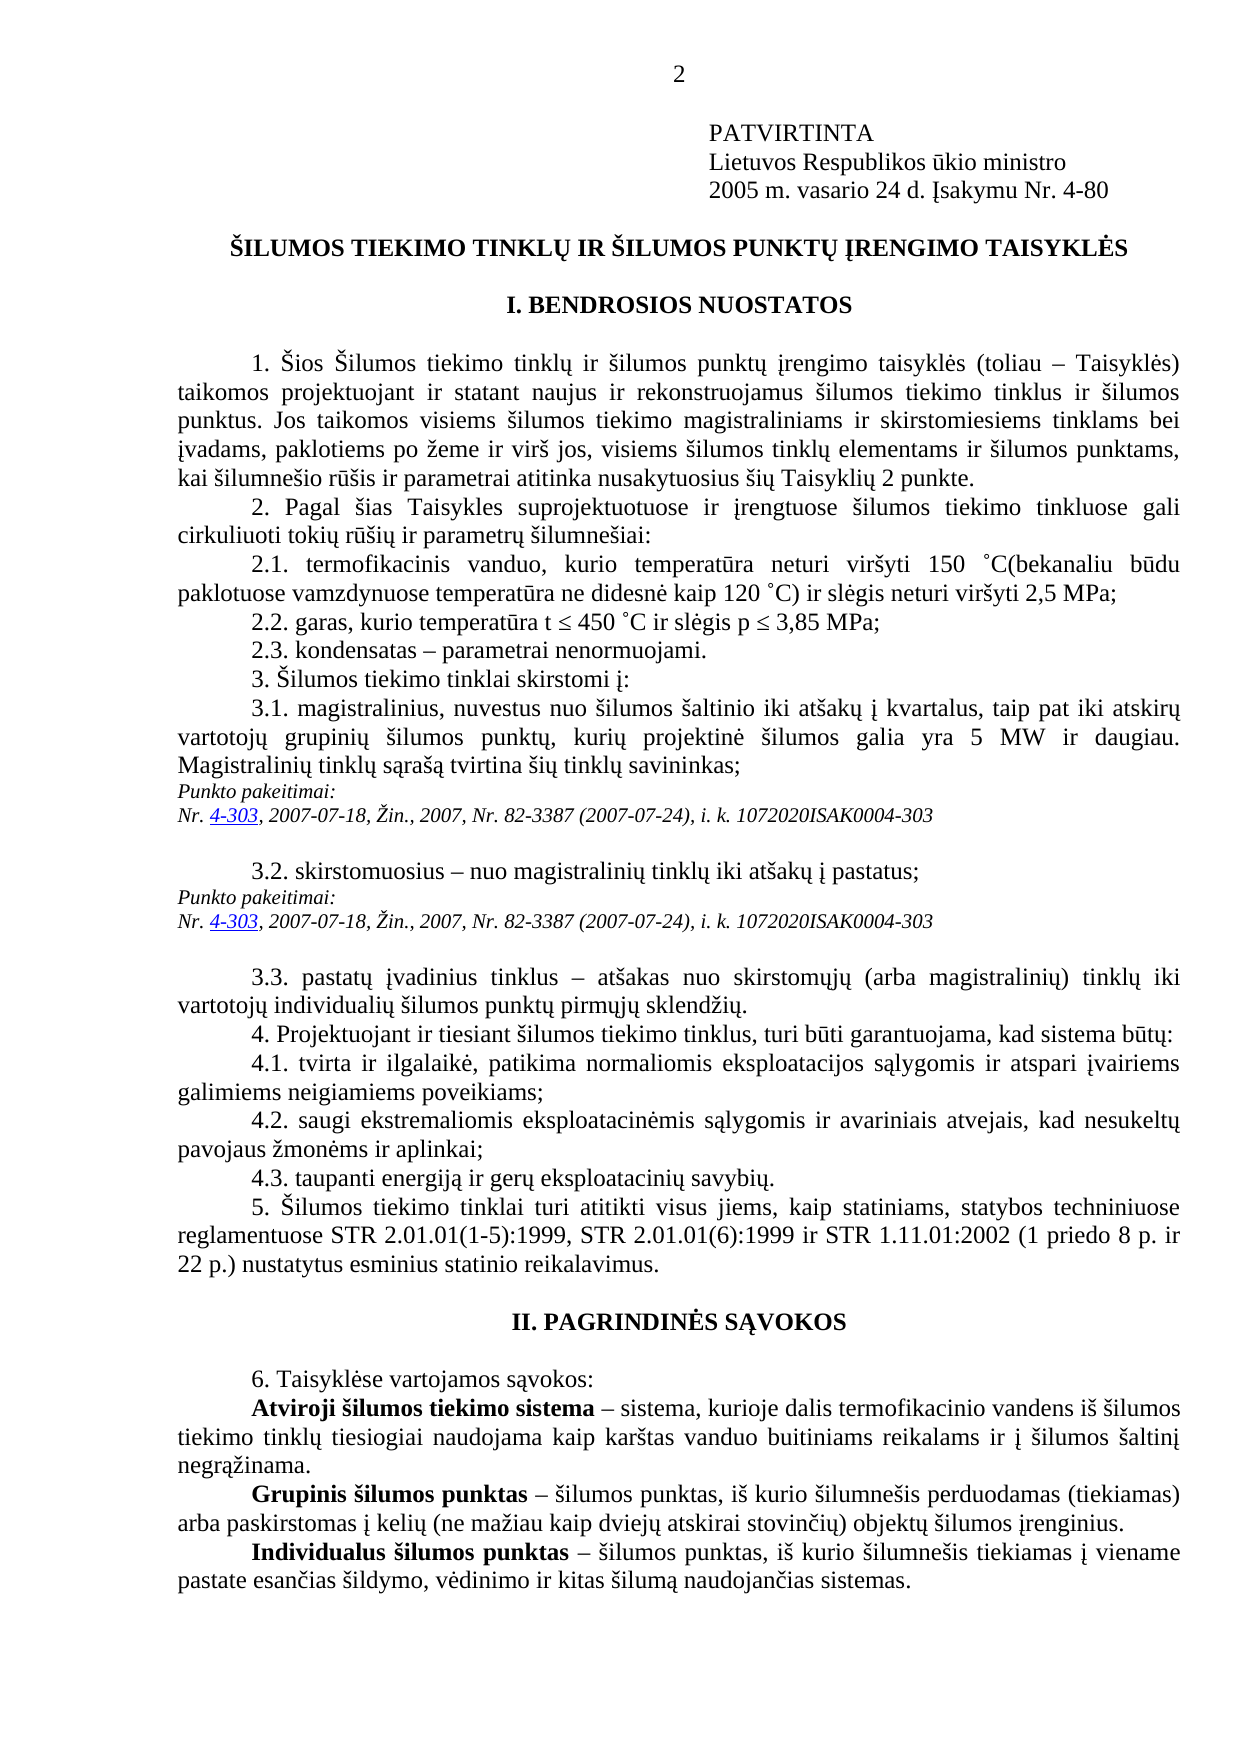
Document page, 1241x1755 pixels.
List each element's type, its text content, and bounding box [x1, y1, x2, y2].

text 5. Šilumos tiekimo tinklai turi atitikti visus jiems, kaip statiniams, statybos techniniuose reglamentuose STR 2.01.01(1-5):1999, STR 2.01.01(6):1999 ir STR 1.11.01:2002 (1 priedo 8 p. ir 22 p.) nustatytus esminius statinio reikalavimus. [177, 1192, 1181, 1278]
text 3.2. skirstomuosius – nuo magistralinių tinklų iki atšakų į pastatus; [177, 856, 1181, 885]
text Grupinis šilumos punktas – šilumos punktas, iš kurio šilumnešis perduodamas (tiekiamas) arba paskirstomas į kelių (ne mažiau kaip dviejų atskirai stovinčių) objektų šilumos įrenginius. [177, 1479, 1181, 1537]
text Individualus šilumos punktas – šilumos punktas, iš kurio šilumnešis tiekiamas į viename pastate esančias šildymo, vėdinimo ir kitas šilumą naudojančias sistemas. [177, 1537, 1181, 1594]
text Atviroji šilumos tiekimo sistema – sistema, kurioje dalis termofikacinio vandens iš šilumos tiekimo tinklų tiesiogiai naudojama kaip karštas vanduo buitiniams reikalams ir į šilumos šaltinį negrąžinama. [177, 1393, 1181, 1479]
text 2.2. garas, kurio temperatūra t ≤ 450 ˚C ir slėgis p ≤ 3,85 MPa; [177, 607, 1181, 636]
text 4.3. taupanti energiją ir gerų eksploatacinių savybių. [177, 1163, 1181, 1192]
text 3. Šilumos tiekimo tinklai skirstomi į: [177, 664, 1181, 693]
text 4. Projektuojant ir tiesiant šilumos tiekimo tinklus, turi būti garantuojama, kad sistema būtų: [177, 1019, 1181, 1048]
text Nr. 4-303, 2007-07-18, Žin., 2007, Nr. 82-3387 (2007-07-24), i. k. 1072020ISAK0004-303 [177, 803, 1181, 827]
text II. PAGRINDINĖS SĄVOKOS [177, 1307, 1181, 1336]
text 4.1. tvirta ir ilgalaikė, patikima normaliomis eksploatacijos sąlygomis ir atspari įvairiems galimiems neigiamiems poveikiams; [177, 1048, 1181, 1106]
text Lietuvos Respublikos ūkio ministro [177, 147, 1181, 176]
text Punkto pakeitimai: [177, 779, 1181, 803]
text 6. Taisyklėse vartojamos sąvokos: [177, 1364, 1181, 1393]
text ŠILUMOS TIEKIMO TINKLŲ IR ŠILUMOS PUNKTŲ ĮRENGIMO TAISYKLĖS [177, 233, 1181, 262]
text 2005 m. vasario 24 d. Įsakymu Nr. 4-80 [177, 176, 1181, 204]
text 3.3. pastatų įvadinius tinklus – atšakas nuo skirstomųjų (arba magistralinių) tinklų iki vartotojų individualių šilumos punktų pirmųjų sklendžių. [177, 962, 1181, 1019]
text 2.3. kondensatas – parametrai nenormuojami. [177, 636, 1181, 664]
text Punkto pakeitimai: [177, 885, 1181, 909]
text 2. Pagal šias Taisykles suprojektuotuose ir įrengtuose šilumos tiekimo tinkluose gali cirkuliuoti tokių rūšių ir parametrų šilumnešiai: [177, 492, 1181, 549]
text I. BENDROSIOS NUOSTATOS [177, 291, 1181, 319]
text 1. Šios Šilumos tiekimo tinklų ir šilumos punktų įrengimo taisyklės (toliau – Taisyklės) taikomos projektuojant ir statant naujus ir rekonstruojamus šilumos tiekimo tinklus ir šilumos punktus. Jos taikomos visiems šilumos tiekimo magistraliniams ir skirstomiesiems tinklams bei įvadams, paklotiems po žeme ir virš jos, visiems šilumos tinklų elementams ir šilumos punktams, kai šilumnešio rūšis ir parametrai atitinka nusakytuosius šių Taisyklių 2 punkte. [177, 348, 1181, 492]
text PATVIRTINTA [709, 118, 1181, 147]
text 3.1. magistralinius, nuvestus nuo šilumos šaltinio iki atšakų į kvartalus, taip pat iki atskirų vartotojų grupinių šilumos punktų, kurių projektinė šilumos galia yra 5 MW ir daugiau. Magistralinių tinklų sąrašą tvirtina šių tinklų savininkas; [177, 693, 1181, 779]
text Nr. 4-303, 2007-07-18, Žin., 2007, Nr. 82-3387 (2007-07-24), i. k. 1072020ISAK0004-303 [177, 909, 1181, 933]
text 4.2. saugi ekstremaliomis eksploatacinėmis sąlygomis ir avariniais atvejais, kad nesukeltų pavojaus žmonėms ir aplinkai; [177, 1106, 1181, 1163]
text 2.1. termofikacinis vanduo, kurio temperatūra neturi viršyti 150 ˚C(bekanaliu būdu paklotuose vamzdynuose temperatūra ne didesnė kaip 120 ˚C) ir slėgis neturi viršyti 2,5 MPa; [177, 549, 1181, 607]
